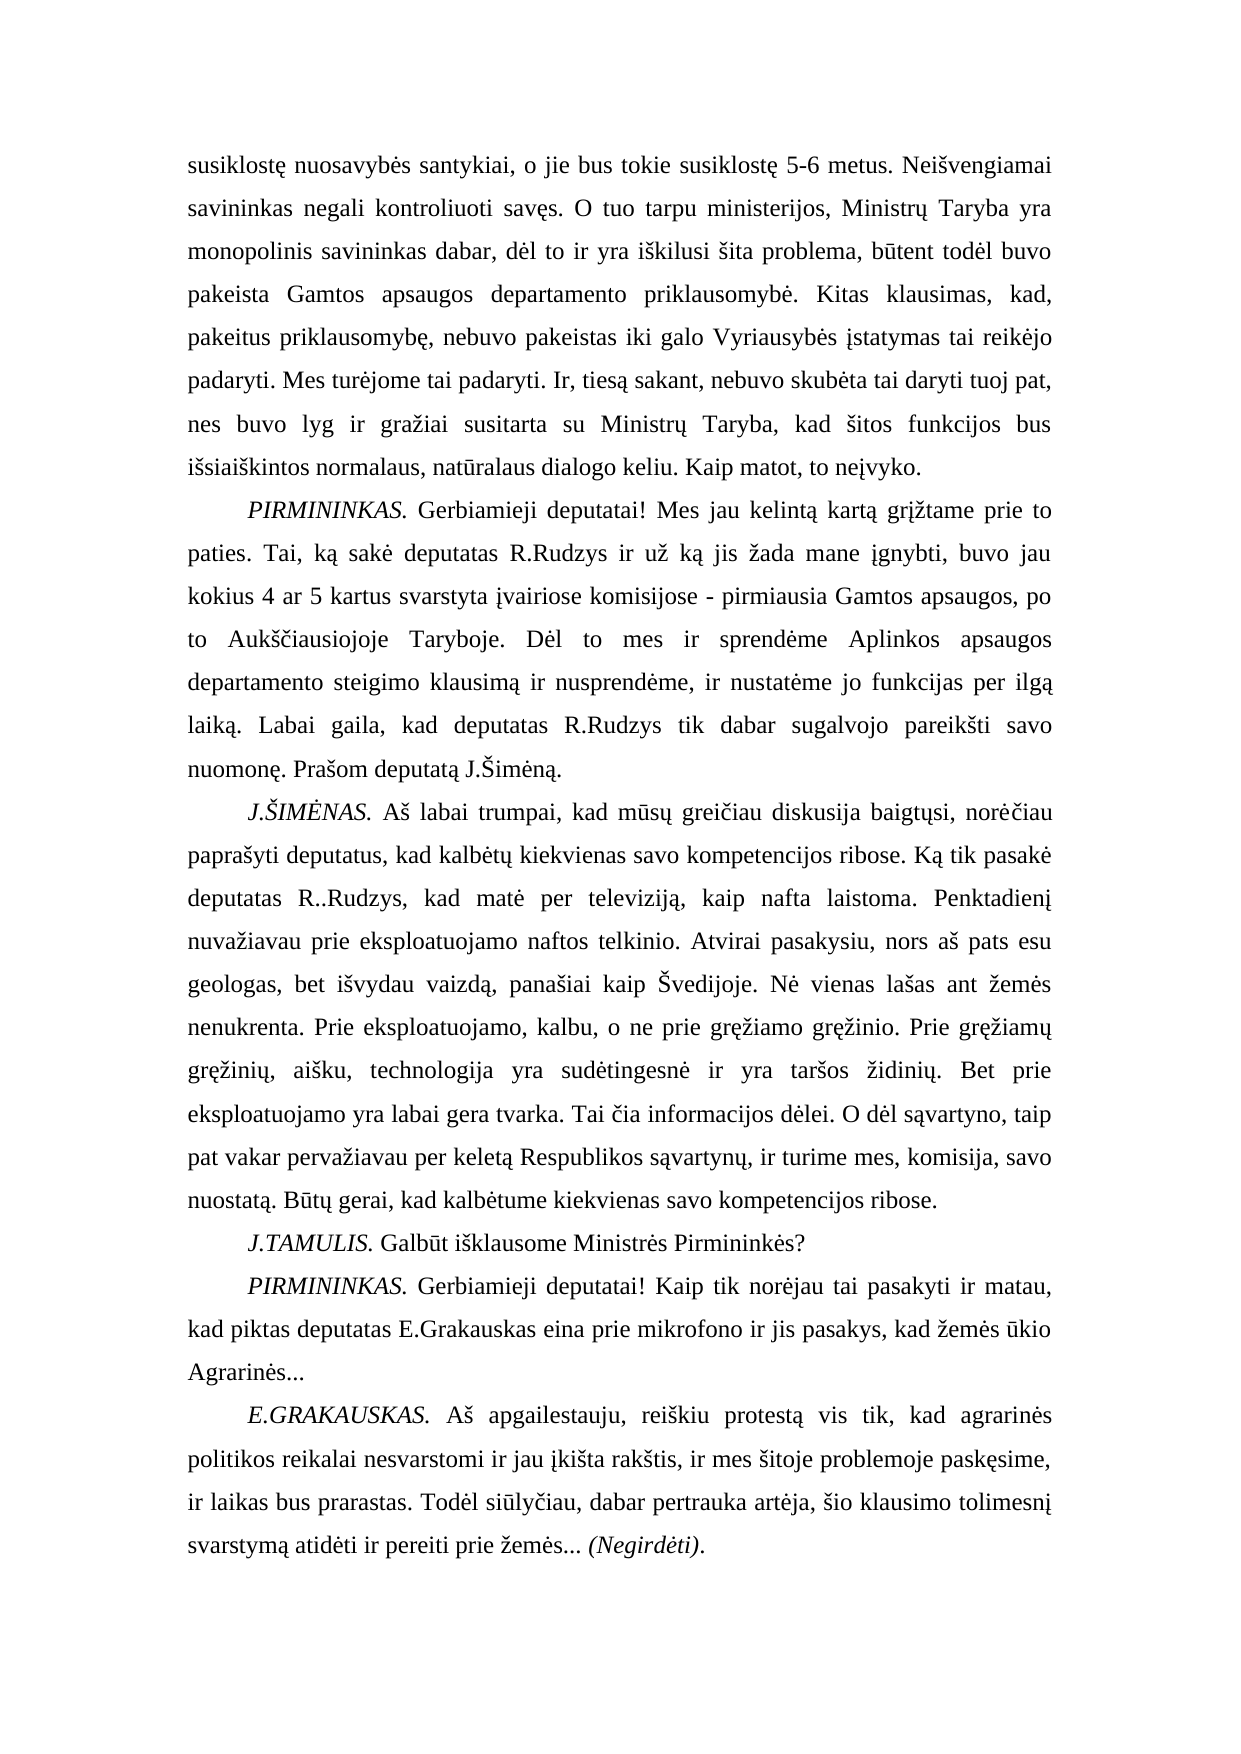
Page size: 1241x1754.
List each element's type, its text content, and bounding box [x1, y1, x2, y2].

text PIRMININKAS. Gerbiamieji deputatai! Kaip tik norėjau tai pasakyti ir matau, kad piktas deputatas E.Grakauskas eina prie mikrofono ir jis pasakys, kad žemės ūkio Agrarinės... [187, 1271, 1053, 1386]
text J.TAMULIS. Galbūt išklausome Ministrės Pirmininkės? [187, 1228, 1053, 1257]
text E.GRAKAUSKAS. Aš apgailestauju, reiškiu protestą vis tik, kad agrarinės politikos reikalai nesvarstomi ir jau įkišta rakštis, ir mes šitoje problemoje paskęsime, ir laikas bus prarastas. Todėl siūlyčiau, dabar pertrauka artėja, šio klausimo tolimesnį svarstymą atidėti ir pereiti prie žemės... (Negirdėti). [187, 1401, 1053, 1559]
text susiklostę nuosavybės santykiai, o jie bus tokie susiklostę 5-6 metus. Neišvengiamai savininkas negali kontroliuoti savęs. O tuo tarpu ministerijos, Ministrų Taryba yra monopolinis savininkas dabar, dėl to ir yra iškilusi šita problema, būtent todėl buvo pakeista Gamtos apsaugos departamento priklausomybė. Kitas klausimas, kad, pakeitus priklausomybę, nebuvo pakeistas iki galo Vyriausybės įstatymas tai reikėjo pa­daryti. Mes turėjome tai padaryti. Ir, tiesą sakant, nebuvo skubėta tai daryti tuoj pat, nes buvo lyg ir gražiai susitarta su Ministrų Taryba, kad šitos funkcijos bus išsiaiškintos normalaus, natūralaus dialogo keliu. Kaip matot, to neįvyko. [187, 150, 1053, 481]
text J.ŠIMĖNAS. Aš labai trumpai, kad mūsų greičiau diskusija baigtųsi, norė­čiau paprašyti deputatus, kad kalbėtų kiekvienas savo kompetencijos ribose. Ką tik pasakė deputatas R..Rudzys, kad matė per televiziją, kaip nafta laistoma. Penktadienį nuvažiavau prie eksploatuojamo naftos telkinio. Atvirai pasakysiu, nors aš pats esu geologas, bet išvydau vaizdą, panašiai kaip Švedijoje. Nė vienas lašas ant žemės nenukrenta. Prie eksploatuojamo, kalbu, o ne prie gręžiamo gręžinio. Prie gręžiamų gręžinių, aišku, technologija yra sudėtingesnė ir yra taršos židinių. Bet prie eksploatuojamo yra labai gera tvarka. Tai čia informacijos dėlei. O dėl sąvartyno, taip pat vakar pervažiavau per keletą Respublikos sąvartynų, ir turime mes, komisija, savo nuostatą. Būtų gerai, kad kalbėtume kiekvienas savo kompetencijos ribose. [187, 797, 1053, 1214]
text PIRMININKAS. Gerbiamieji deputatai! Mes jau kelintą kartą grįžtame prie to paties. Tai, ką sakė deputatas R.Rudzys ir už ką jis žada mane įgnybti, buvo jau kokius 4 ar 5 kartus svarstyta įvairiose komisijose - pirmiausia Gamtos apsaugos, po to Aukščiausiojoje Taryboje. Dėl to mes ir sprendėme Aplinkos apsaugos departamento steigimo klausimą ir nusprendėme, ir nus­tatėme jo funkcijas per ilgą laiką. Labai gaila, kad deputatas R.Rudzys tik dabar sugalvojo pareikšti savo nuomonę. Prašom deputatą J.Šimėną. [187, 495, 1053, 782]
